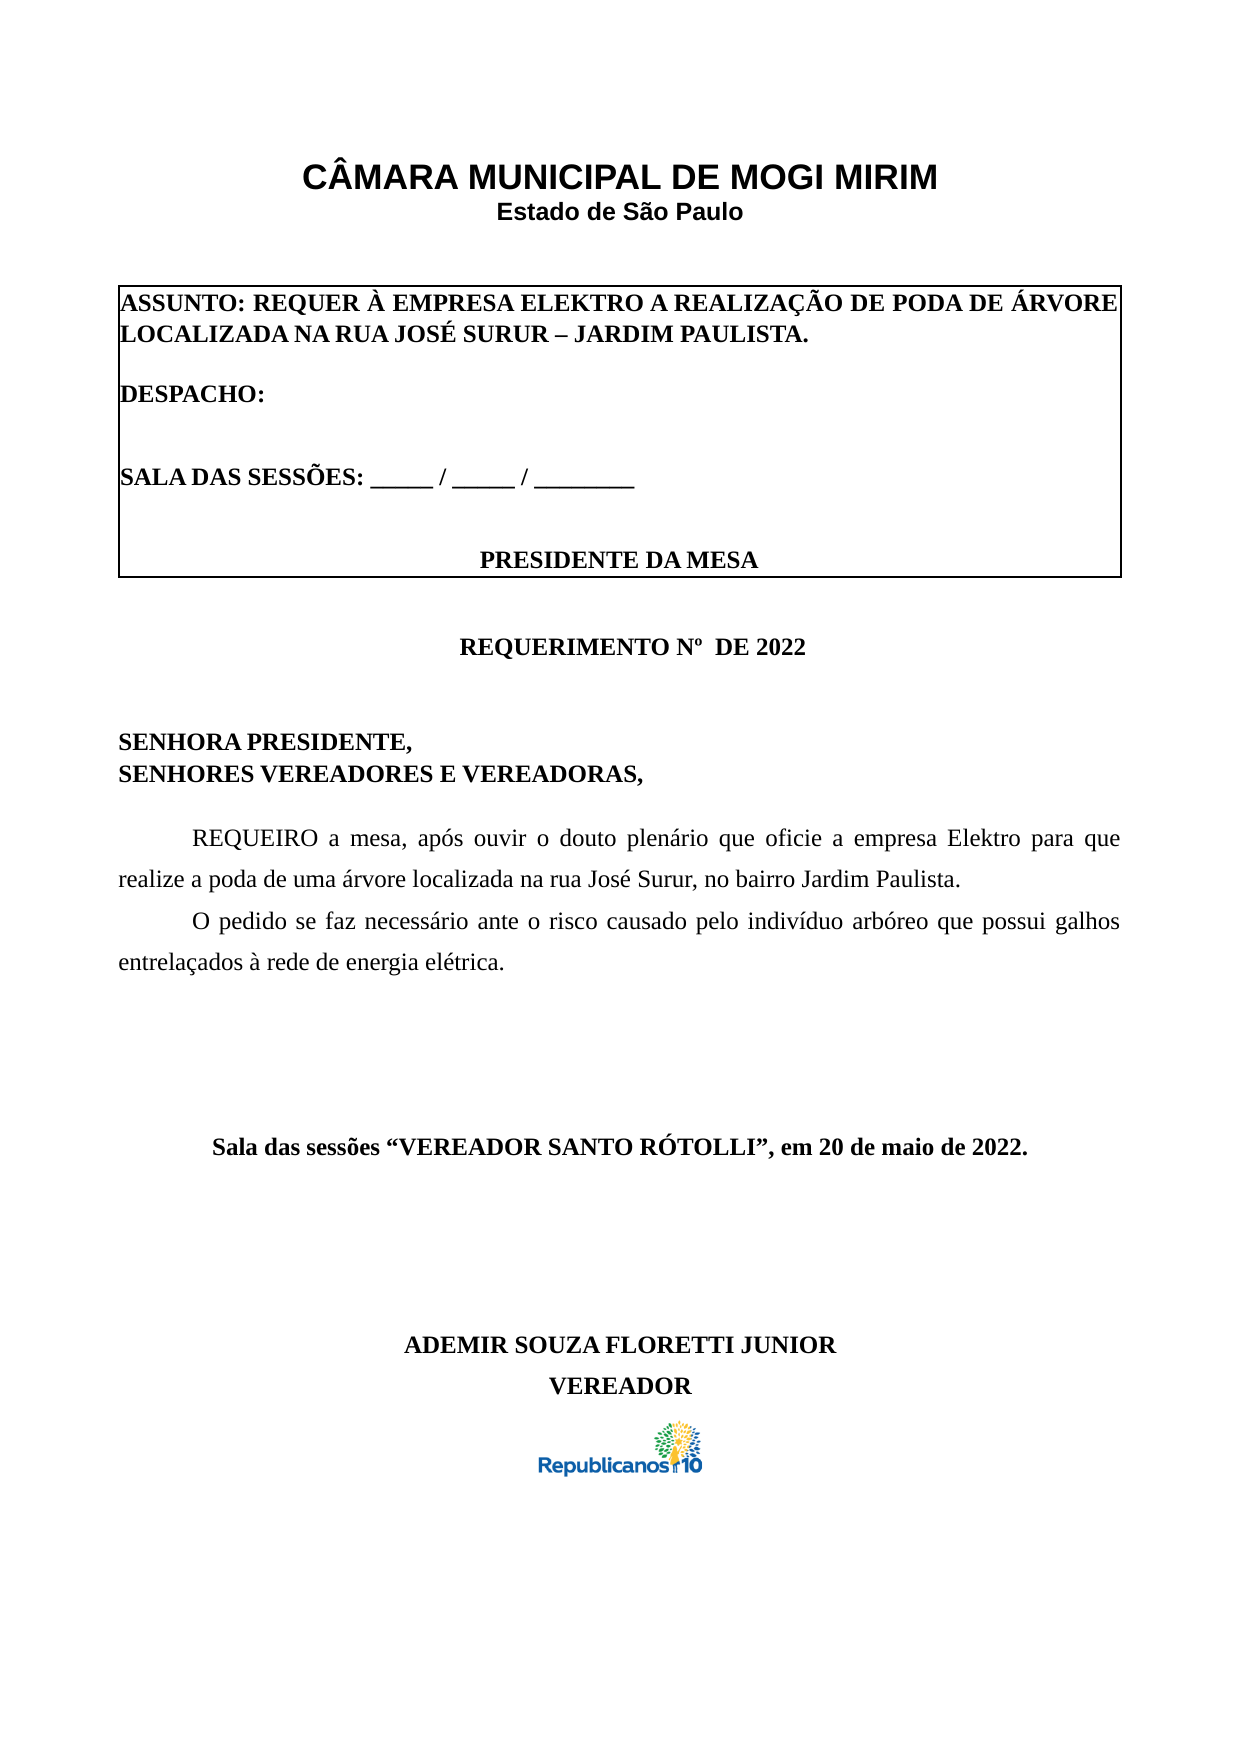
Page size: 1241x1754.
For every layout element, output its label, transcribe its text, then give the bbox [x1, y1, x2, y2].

text SALA DAS SESSÕES: _____ / _____ / ________ [120, 459, 1120, 491]
text SENHORES VEREADORES E VEREADORAS, [118, 760, 1122, 788]
picture [538, 1415, 703, 1488]
text DESPACHO: [120, 376, 1120, 408]
text VEREADOR [118, 1372, 1122, 1400]
text ASSUNTO: REQUER À EMPRESA ELEKTRO A REALIZAÇÃO DE PODA DE ÁRVORE LOCALIZADA NA RUA JOSÉ SURUR – JARDIM PAULISTA. [120, 287, 1120, 348]
subtitle ADEMIR SOUZA FLORETTI JUNIOR [118, 1331, 1122, 1358]
text O pedido se faz necessário ante o risco causado pelo indivíduo arbóreo que possui galhos entrelaçados à rede de energia elétrica. [118, 907, 1122, 976]
text REQUEIRO a mesa, após ouvir o douto plenário que oficie a empresa Elektro para que realize a poda de uma árvore localizada na rua José Surur, no bairro Jardim Paulista. [118, 824, 1122, 893]
text SENHORA PRESIDENTE, [118, 728, 1122, 756]
text PRESIDENTE DA MESA [120, 543, 1120, 576]
text Sala das sessões “VEREADOR SANTO RÓTOLLI”, em 20 de maio de 2022. [118, 1133, 1122, 1160]
text REQUERIMENTO Nº DE 2022 [118, 633, 1122, 661]
